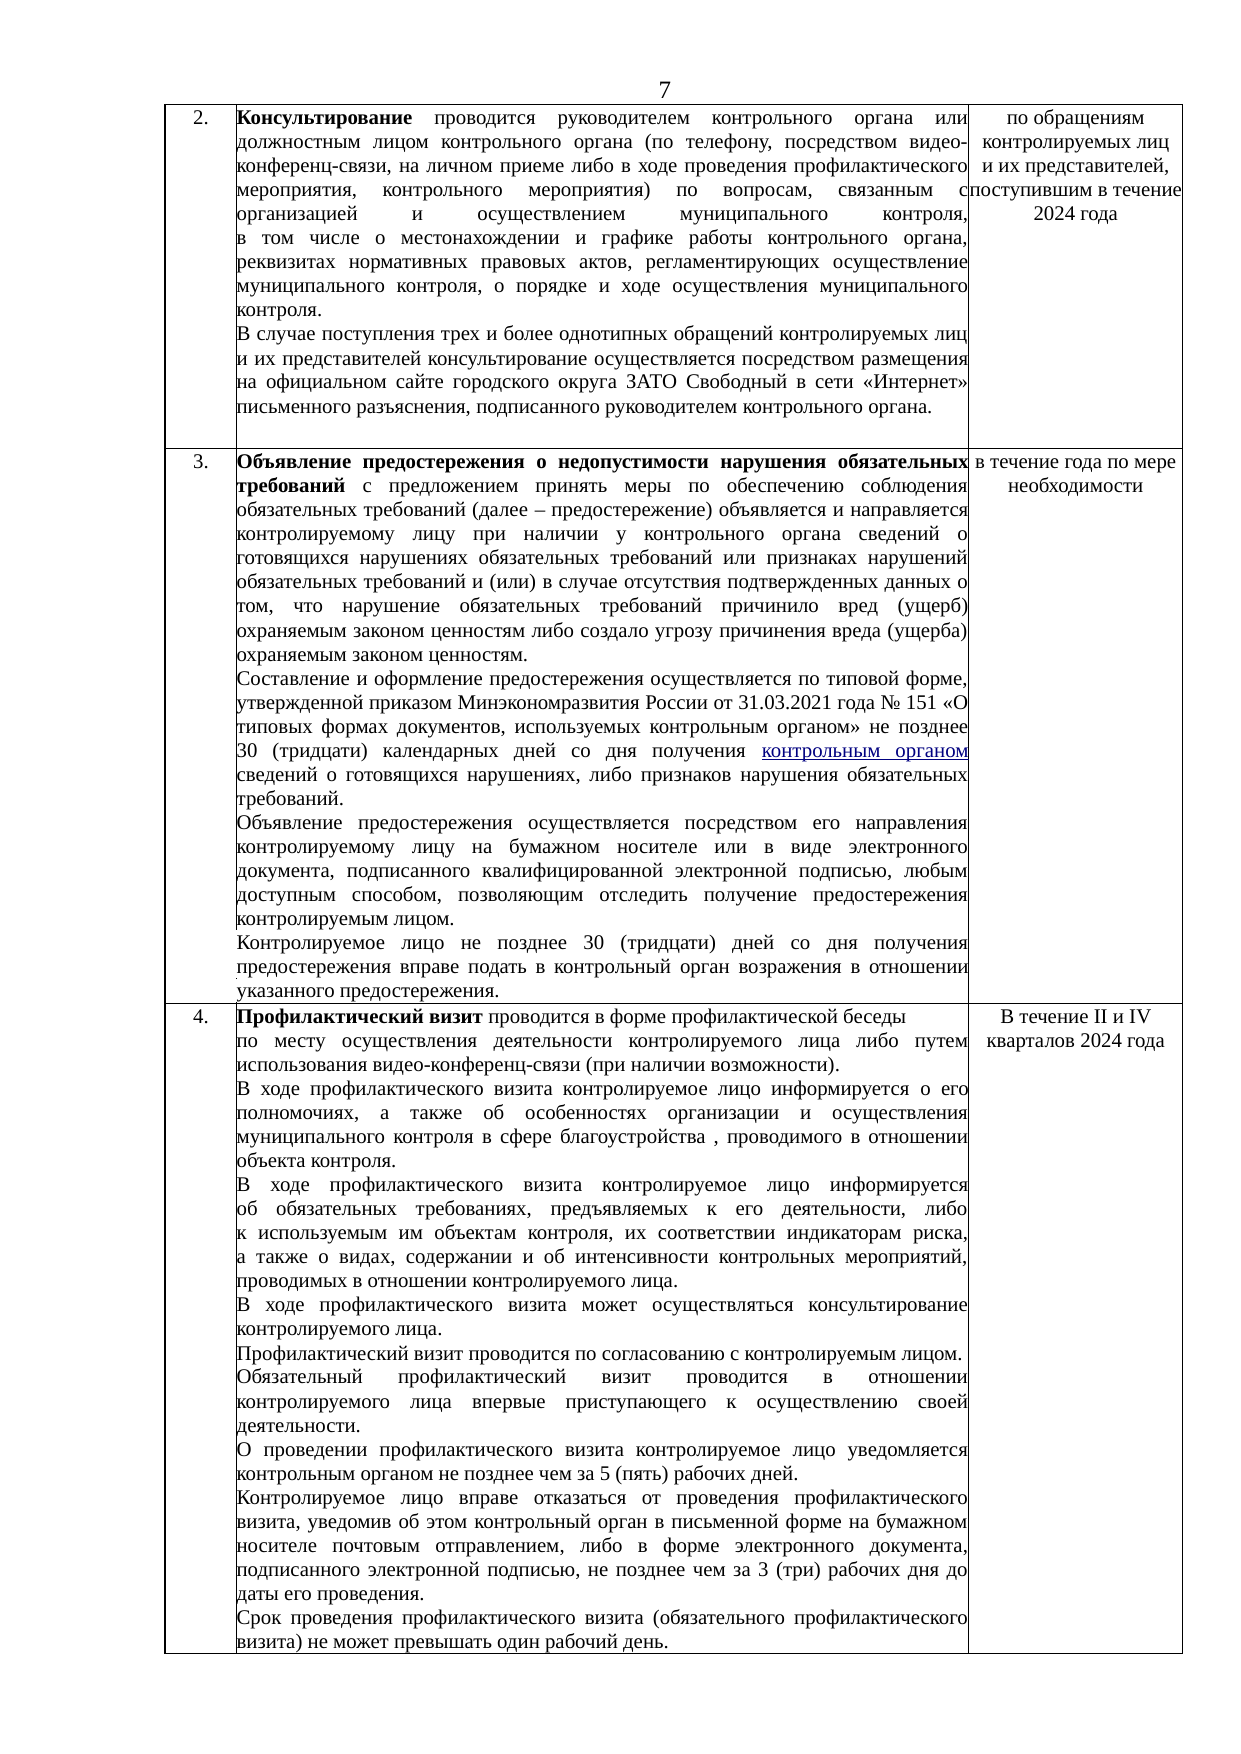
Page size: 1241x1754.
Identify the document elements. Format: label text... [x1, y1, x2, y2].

table_cell в течение года по мере необходимости [969, 449, 1182, 1002]
table_cell Профилактический визит проводится в форме профилактической беседы по месту осуществления деятельности контролируемого лица либо путем использования видео-конференц-связи (при наличии возможности). В ходе профилактического визита контролируемое лицо информируется о его полномочиях, а также об особенностях организации и осуществления муниципального контроля в сфере благоустройства , проводимого в отношении объекта контроля. В ходе профилактического визита контролируемое лицо информируется об обязательных требованиях, предъявляемых к его деятельности, либо к используемым им объектам контроля, их соответствии индикаторам риска, а также о видах, содержании и об интенсивности контрольных мероприятий, проводимых в отношении контролируемого лица. В ходе профилактического визита может осуществляться консультирование контролируемого лица. Профилактический визит проводится по согласованию с контролируемым лицом. Обязательный профилактический визит проводится в отношении контролируемого лица впервые приступающего к осуществлению своей деятельности. О проведении профилактического визита контролируемое лицо уведомляется контрольным органом не позднее чем за 5 (пять) рабочих дней. Контролируемое лицо вправе отказаться от проведения профилактического визита, уведомив об этом контрольный орган в письменной форме на бумажном носителе почтовым отправлением, либо в форме электронного документа, подписанного электронной подписью, не позднее чем за 3 (три) рабочих дня до даты его проведения. Срок проведения профилактического визита (обязательного профилактического визита) не может превышать один рабочий день. [237, 1004, 968, 1653]
table_cell по обращениям контролируемых лиц и их представителей, поступившим в течение 2024 года [969, 105, 1182, 448]
table_cell 4. [166, 1004, 236, 1653]
table_cell Консультирование проводится руководителем контрольного органа или должностным лицом контрольного органа (по телефону, посредством видео-конференц-связи, на личном приеме либо в ходе проведения профилактического мероприятия, контрольного мероприятия) по вопросам, связанным с организацией и осуществлением муниципального контроля, в том числе о местонахождении и графике работы контрольного органа, реквизитах нормативных правовых актов, регламентирующих осуществление муниципального контроля, о порядке и ходе осуществления муниципального контроля. В случае поступления трех и более однотипных обращений контролируемых лиц и их представителей консультирование осуществляется посредством размещения на официальном сайте городского округа ЗАТО Свободный в сети «Интернет» письменного разъяснения, подписанного руководителем контрольного органа. [237, 105, 968, 448]
table_cell В течение II и IV кварталов 2024 года [969, 1004, 1182, 1653]
table_cell Объявление предостережения о недопустимости нарушения обязательных требований с предложением принять меры по обеспечению соблюдения обязательных требований (далее – предостережение) объявляется и направляется контролируемому лицу при наличии у контрольного органа сведений о готовящихся нарушениях обязательных требований или признаках нарушений обязательных требований и (или) в случае отсутствия подтвержденных данных о том, что нарушение обязательных требований причинило вред (ущерб) охраняемым законом ценностям либо создало угрозу причинения вреда (ущерба) охраняемым законом ценностям. Составление и оформление предостережения осуществляется по типовой форме, утвержденной приказом Минэкономразвития России от 31.03.2021 года № 151 «О типовых формах документов, используемых контрольным органом» не позднее 30 (тридцати) календарных дней со дня получения контрольным органом сведений о готовящихся нарушениях, либо признаков нарушения обязательных требований. Объявление предостережения осуществляется посредством его направления контролируемому лицу на бумажном носителе или в виде электронного документа, подписанного квалифицированной электронной подписью, любым доступным способом, позволяющим отследить получение предостережения контролируемым лицом. Контролируемое лицо не позднее 30 (тридцати) дней со дня получения предостережения вправе подать в контрольный орган возражения в отношении указанного предостережения. [237, 449, 968, 1002]
table_cell 3. [166, 449, 236, 1002]
table_cell 2. [166, 105, 236, 448]
